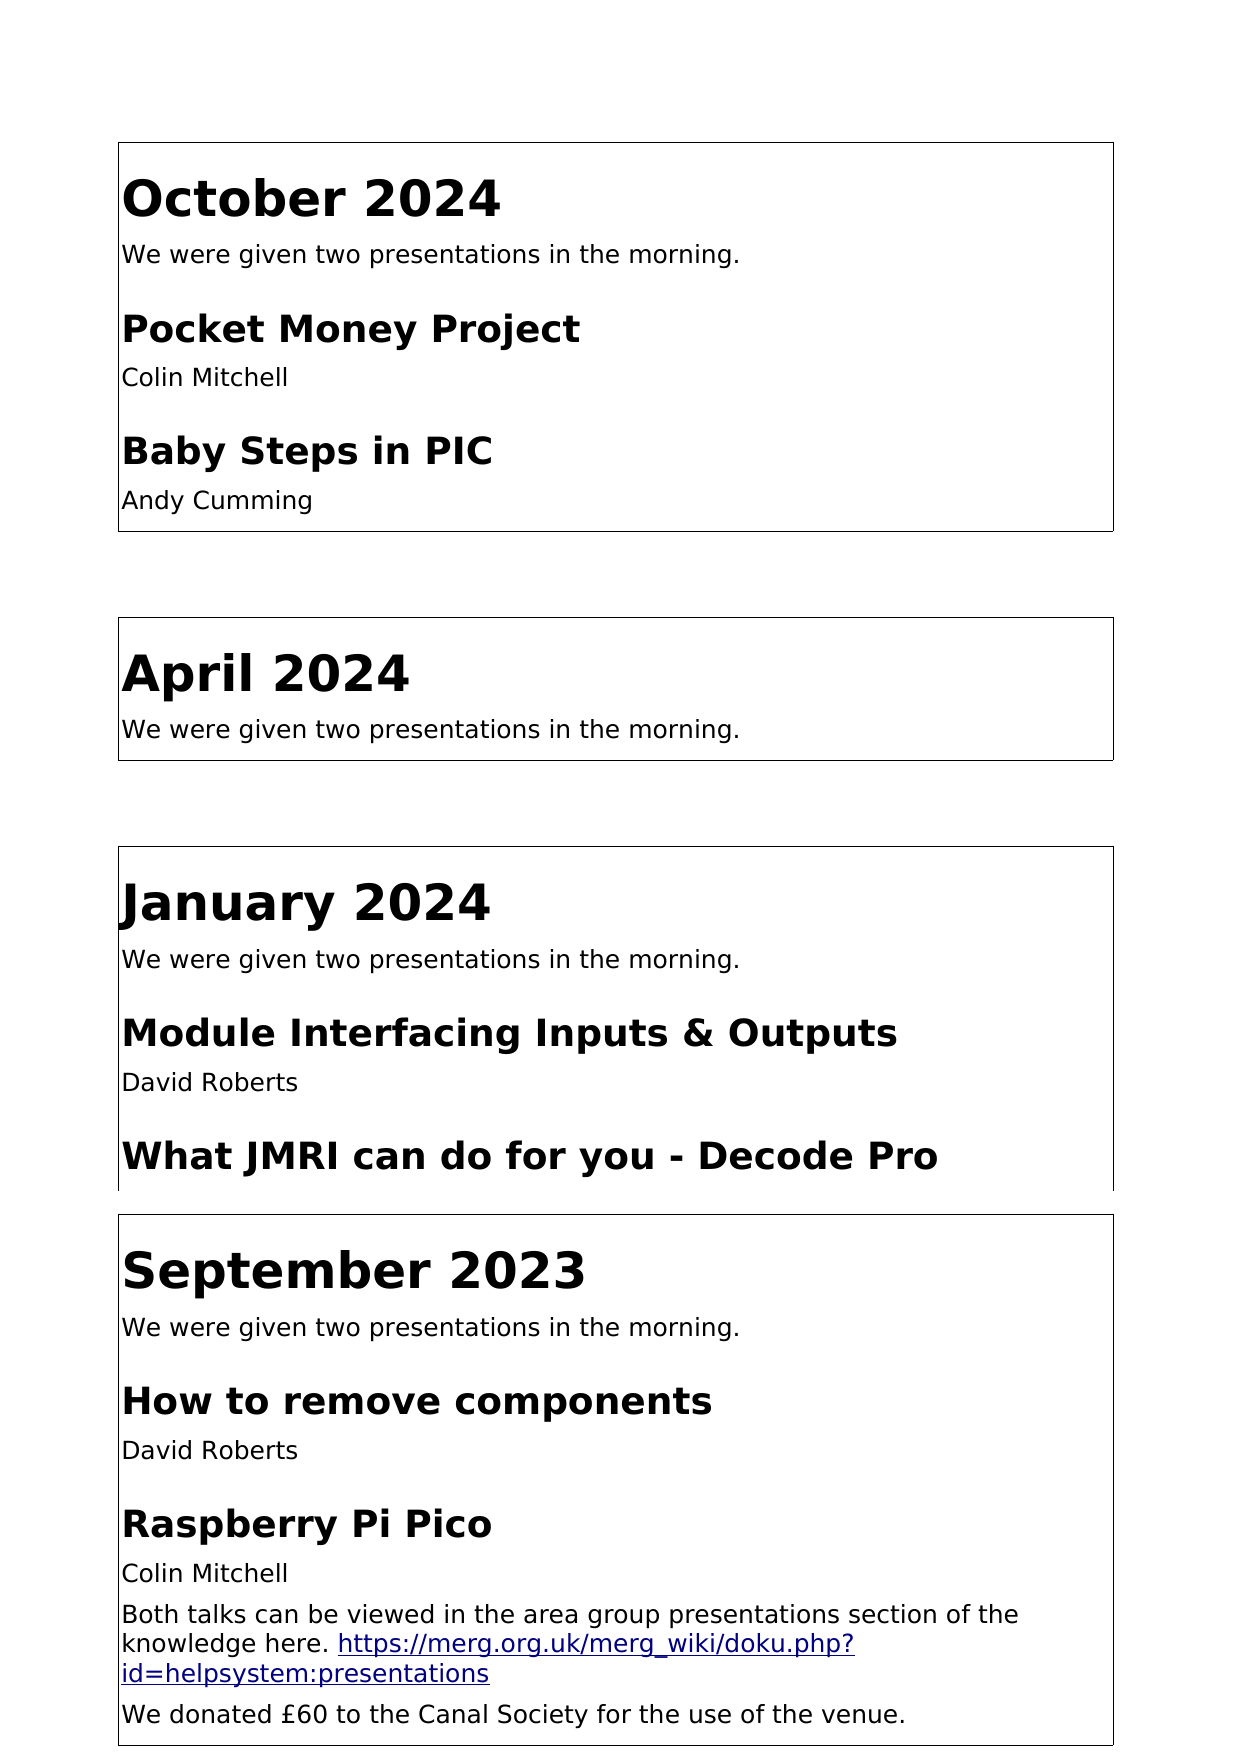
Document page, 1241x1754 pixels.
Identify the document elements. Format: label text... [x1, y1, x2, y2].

table_header October 2024 We were given two presentations in the morning. Pocket Money Project Colin Mitchell Baby Steps in PIC Andy Cumming [119, 143, 1113, 531]
table_header January 2024 We were given two presentations in the morning. Module Interfacing Inputs & Outputs David Roberts What JMRI can do for you - Decode Pro Simon West Both talks can be viewed in the area group presentations section of the knowledge here. https://merg.org.uk/merg_wiki/doku.php?id=helpsystem:presentations [119, 847, 1113, 1191]
table_header September 2023 We were given two presentations in the morning. How to remove components David Roberts Raspberry Pi Pico Colin Mitchell Both talks can be viewed in the area group presentations section of the knowledge here. https://merg.org.uk/merg_wiki/doku.php?id=helpsystem:presentations We donated £60 to the Canal Society for the use of the venue. [119, 1215, 1113, 1745]
table_header April 2024 We were given two presentations in the morning. [119, 618, 1113, 760]
